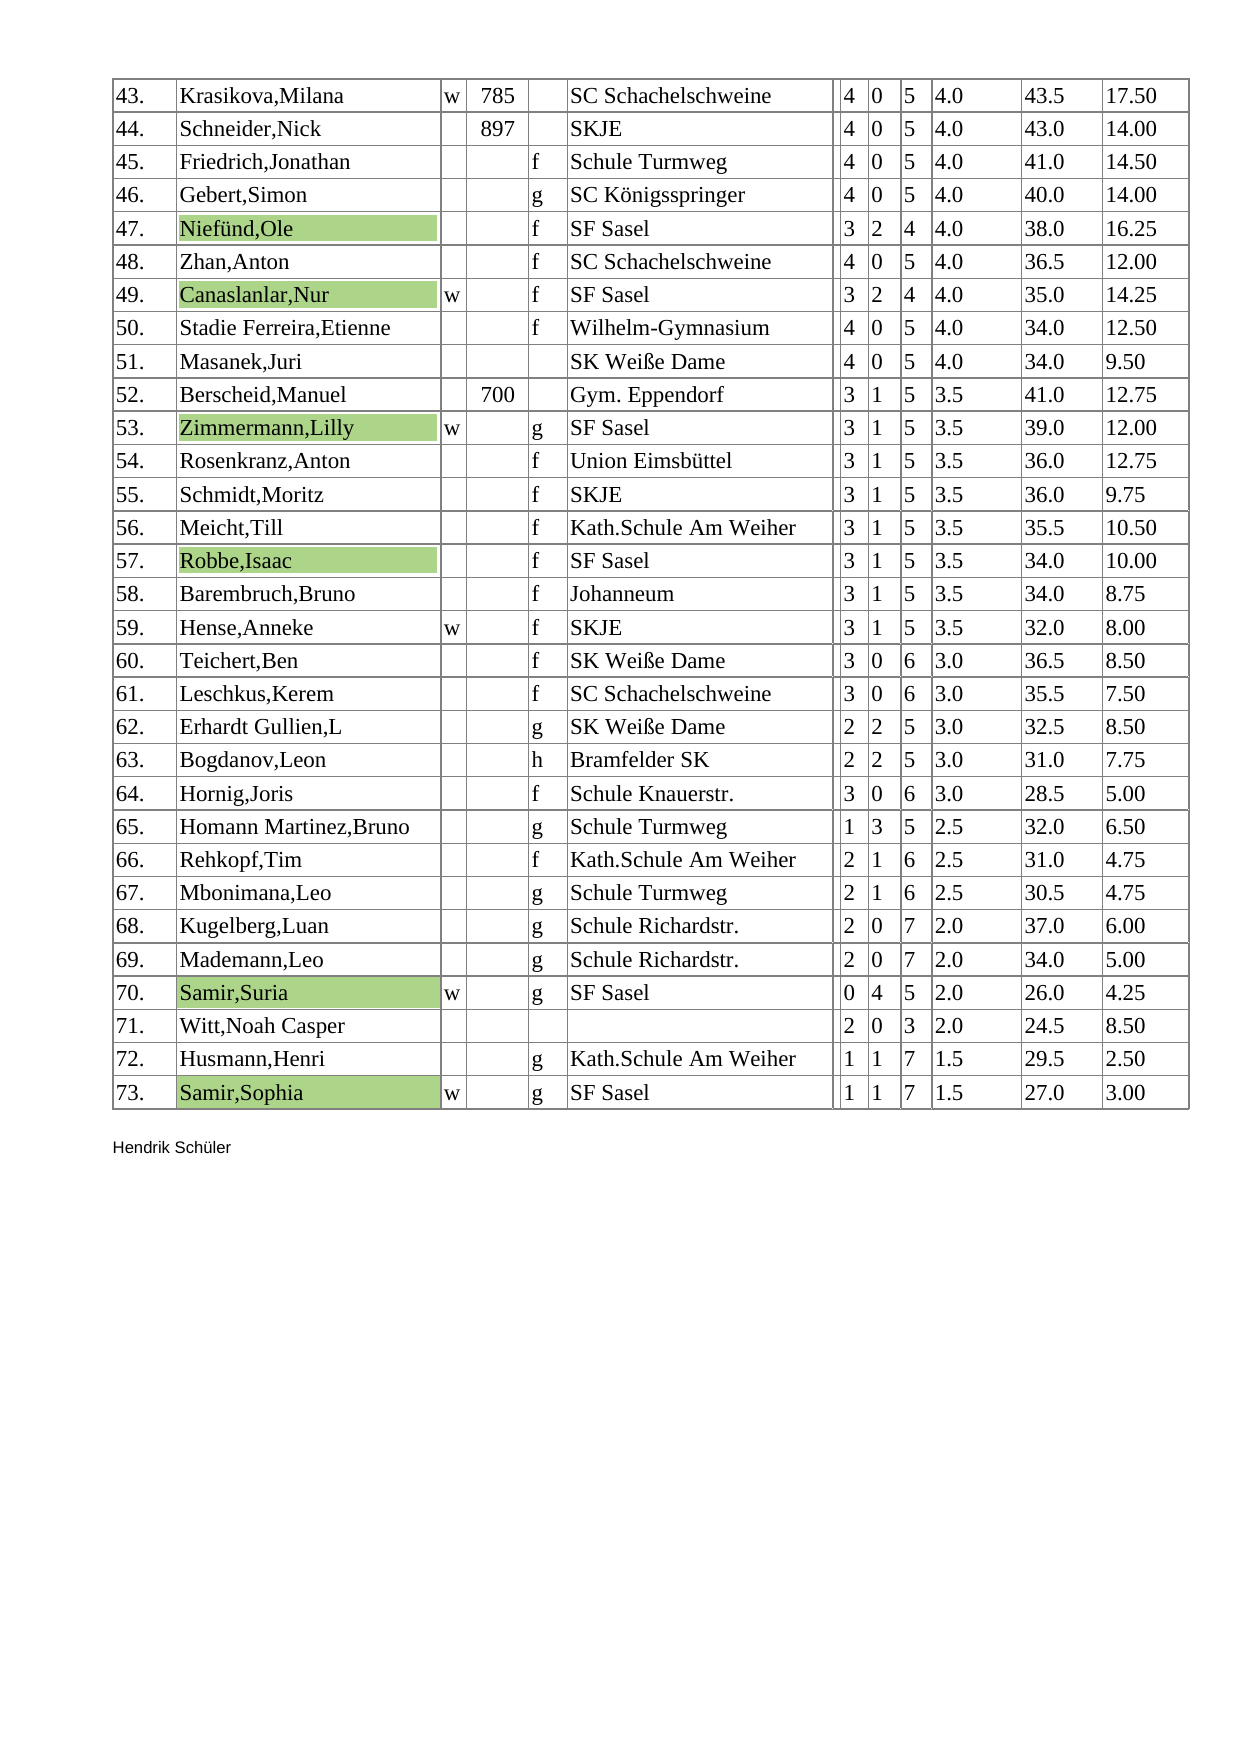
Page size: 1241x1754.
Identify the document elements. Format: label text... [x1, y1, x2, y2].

table_cell SKJE [568, 478, 832, 510]
table_cell [834, 179, 840, 211]
table_cell [834, 844, 840, 876]
table_cell 2 [869, 279, 900, 311]
table_cell f [529, 212, 567, 244]
table_cell 5 [902, 445, 931, 477]
table_cell [467, 1043, 528, 1075]
table_cell 14.25 [1103, 279, 1188, 311]
table_cell 1 [869, 545, 900, 577]
table_cell 3 [841, 678, 868, 709]
table_cell SF Sasel [568, 412, 832, 444]
table_cell 1.5 [933, 1043, 1021, 1075]
table_cell 8.00 [1103, 611, 1188, 643]
table_cell 2 [841, 844, 868, 876]
table_cell 3.0 [933, 744, 1021, 776]
table_cell 3.00 [1103, 1076, 1188, 1108]
table_cell 27.0 [1022, 1076, 1102, 1108]
table_cell 897 [467, 113, 528, 144]
table_cell 53. [114, 412, 176, 444]
table_cell 6.00 [1103, 910, 1188, 942]
table_cell SF Sasel [568, 977, 832, 1008]
table_cell w [442, 977, 466, 1008]
table_cell 0 [869, 146, 900, 178]
table_cell Bramfelder SK [568, 744, 832, 776]
table_cell Husmann,Henri [177, 1043, 440, 1075]
table_cell 34.0 [1022, 578, 1102, 610]
table_cell 3 [841, 512, 868, 543]
table_cell 36.5 [1022, 645, 1102, 676]
table_cell 0 [869, 678, 900, 709]
table_cell 4 [841, 80, 868, 111]
table_cell 7 [902, 944, 931, 975]
table_cell 3 [841, 445, 868, 477]
table_cell 73. [114, 1076, 176, 1108]
table_cell g [529, 179, 567, 211]
table_cell [834, 212, 840, 244]
table_cell 66. [114, 844, 176, 876]
table_cell f [529, 512, 567, 543]
table_cell Witt,Noah Casper [177, 1010, 440, 1042]
table_cell 3.5 [933, 379, 1021, 410]
table_cell 5 [902, 179, 931, 211]
table_cell 6 [902, 645, 931, 676]
table_cell 2 [841, 877, 868, 909]
table_cell 4 [841, 179, 868, 211]
table_cell 32.0 [1022, 811, 1102, 842]
table_cell f [529, 445, 567, 477]
table_cell 4.0 [933, 312, 1021, 344]
table_cell [467, 944, 528, 975]
table_cell [834, 944, 840, 975]
table_cell 8.50 [1103, 1010, 1188, 1042]
table_cell 43.0 [1022, 113, 1102, 144]
table_cell 55. [114, 478, 176, 510]
table_cell 4 [841, 312, 868, 344]
table_cell 29.5 [1022, 1043, 1102, 1075]
table_cell Barembruch,Bruno [177, 578, 440, 610]
table_cell 43.5 [1022, 80, 1102, 111]
table_cell 58. [114, 578, 176, 610]
table_cell f [529, 146, 567, 178]
table_cell [834, 611, 840, 643]
table_cell Schneider,Nick [177, 113, 440, 144]
table_cell Schmidt,Moritz [177, 478, 440, 510]
table_cell [834, 744, 840, 776]
table_cell 12.50 [1103, 312, 1188, 344]
table_cell [442, 944, 466, 975]
table_cell 2.0 [933, 977, 1021, 1008]
table_cell [467, 545, 528, 577]
table_cell 46. [114, 179, 176, 211]
table_cell [568, 1010, 832, 1042]
table_cell 2 [869, 711, 900, 743]
table_cell Schule Knauerstr. [568, 777, 832, 809]
table_cell f [529, 578, 567, 610]
table_cell [442, 910, 466, 942]
table_cell 54. [114, 445, 176, 477]
table_cell Masanek,Juri [177, 345, 440, 377]
text Hendrik Schüler [112, 1138, 1144, 1157]
table_cell [467, 312, 528, 344]
table_cell [442, 445, 466, 477]
table_cell [467, 611, 528, 643]
table_cell [529, 345, 567, 377]
table_cell 71. [114, 1010, 176, 1042]
table_cell Bogdanov,Leon [177, 744, 440, 776]
table_cell Union Eimsbüttel [568, 445, 832, 477]
table_cell [467, 844, 528, 876]
table_cell 4.75 [1103, 844, 1188, 876]
table_cell 12.00 [1103, 246, 1188, 277]
table_cell [442, 545, 466, 577]
table_cell [467, 1010, 528, 1042]
table_cell Mademann,Leo [177, 944, 440, 975]
table_cell [467, 977, 528, 1008]
table_cell 16.25 [1103, 212, 1188, 244]
table_cell 1 [841, 1076, 868, 1108]
table_cell 0 [869, 345, 900, 377]
table_cell 0 [869, 777, 900, 809]
table_cell g [529, 412, 567, 444]
table_cell SC Königsspringer [568, 179, 832, 211]
table_cell Rosenkranz,Anton [177, 445, 440, 477]
table_cell f [529, 545, 567, 577]
table_cell 5 [902, 478, 931, 510]
table_cell 1 [869, 844, 900, 876]
table_cell 62. [114, 711, 176, 743]
table_cell 48. [114, 246, 176, 277]
table_cell [467, 711, 528, 743]
table_cell [442, 711, 466, 743]
table_cell 3 [841, 611, 868, 643]
table_cell f [529, 279, 567, 311]
table_cell 45. [114, 146, 176, 178]
table_cell [467, 246, 528, 277]
table_cell [467, 877, 528, 909]
table_cell 700 [467, 379, 528, 410]
table_cell 1 [869, 877, 900, 909]
table_cell 3.5 [933, 412, 1021, 444]
table_cell [442, 379, 466, 410]
table_cell Gym. Eppendorf [568, 379, 832, 410]
table_cell Meicht,Till [177, 512, 440, 543]
table_cell 9.75 [1103, 478, 1188, 510]
table_cell 785 [467, 80, 528, 111]
table_cell 5 [902, 744, 931, 776]
table_cell [834, 80, 840, 111]
table_cell 6 [902, 678, 931, 709]
table_cell 35.0 [1022, 279, 1102, 311]
table_cell 60. [114, 645, 176, 676]
table_cell [442, 246, 466, 277]
table_cell 5 [902, 611, 931, 643]
table_cell Johanneum [568, 578, 832, 610]
table_cell Hornig,Joris [177, 777, 440, 809]
table_cell 67. [114, 877, 176, 909]
table_cell 14.00 [1103, 179, 1188, 211]
table_cell 3.5 [933, 512, 1021, 543]
table_cell Schule Richardstr. [568, 944, 832, 975]
table_cell 50. [114, 312, 176, 344]
table_cell 72. [114, 1043, 176, 1075]
table_cell SF Sasel [568, 212, 832, 244]
table_cell [467, 212, 528, 244]
table_cell [442, 345, 466, 377]
table_cell 1 [869, 512, 900, 543]
table_cell 2.5 [933, 811, 1021, 842]
table_cell SK Weiße Dame [568, 645, 832, 676]
table_cell 63. [114, 744, 176, 776]
table_cell 7 [902, 1076, 931, 1108]
table_cell 41.0 [1022, 146, 1102, 178]
table_cell 28.5 [1022, 777, 1102, 809]
table_cell 34.0 [1022, 944, 1102, 975]
table_cell 14.00 [1103, 113, 1188, 144]
table_cell [834, 645, 840, 676]
table_cell [442, 312, 466, 344]
table_cell 2 [841, 910, 868, 942]
table_cell 14.50 [1103, 146, 1188, 178]
table_cell 5 [902, 811, 931, 842]
table_cell Gebert,Simon [177, 179, 440, 211]
table_cell 5 [902, 711, 931, 743]
table_cell [834, 146, 840, 178]
table_cell [834, 279, 840, 311]
table_cell 4 [869, 977, 900, 1008]
table_cell [834, 246, 840, 277]
table_cell Samir,Suria [177, 977, 440, 1008]
table_cell [442, 478, 466, 510]
table_cell 3.0 [933, 678, 1021, 709]
table_cell f [529, 844, 567, 876]
table_cell 1 [869, 379, 900, 410]
table_cell [467, 478, 528, 510]
table_cell [834, 578, 840, 610]
table_cell 5 [902, 512, 931, 543]
table_cell 12.75 [1103, 379, 1188, 410]
table_cell 32.0 [1022, 611, 1102, 643]
table_cell 57. [114, 545, 176, 577]
table_cell Hense,Anneke [177, 611, 440, 643]
table_cell 6 [902, 844, 931, 876]
table_cell f [529, 678, 567, 709]
table_cell 0 [869, 246, 900, 277]
table_cell 0 [869, 645, 900, 676]
table_cell 1 [869, 478, 900, 510]
table_cell Friedrich,Jonathan [177, 146, 440, 178]
table_cell 4.0 [933, 179, 1021, 211]
table_cell 35.5 [1022, 512, 1102, 543]
table_cell [467, 1076, 528, 1108]
table_cell [442, 1010, 466, 1042]
table_cell 1.5 [933, 1076, 1021, 1108]
table_cell [834, 379, 840, 410]
table_cell f [529, 777, 567, 809]
table_cell 44. [114, 113, 176, 144]
table_cell [442, 645, 466, 676]
table_cell f [529, 645, 567, 676]
table_cell 5 [902, 578, 931, 610]
table_cell 43. [114, 80, 176, 111]
table_cell 4 [902, 279, 931, 311]
table_cell 1 [869, 412, 900, 444]
table_cell 69. [114, 944, 176, 975]
table_cell [529, 80, 567, 111]
table_cell 1 [869, 1043, 900, 1075]
table_cell SF Sasel [568, 279, 832, 311]
table_cell Leschkus,Kerem [177, 678, 440, 709]
table_cell 52. [114, 379, 176, 410]
table_cell [442, 113, 466, 144]
table_cell 0 [869, 944, 900, 975]
table_cell 5 [902, 345, 931, 377]
table_cell 35.5 [1022, 678, 1102, 709]
table_cell 5 [902, 113, 931, 144]
table_cell 12.00 [1103, 412, 1188, 444]
table_cell f [529, 611, 567, 643]
table_cell 0 [869, 910, 900, 942]
table_cell [834, 811, 840, 842]
table_cell [834, 412, 840, 444]
table_cell 3.5 [933, 445, 1021, 477]
table_cell g [529, 1076, 567, 1108]
table_cell g [529, 811, 567, 842]
table_cell 36.5 [1022, 246, 1102, 277]
table_cell [442, 512, 466, 543]
table_cell 9.50 [1103, 345, 1188, 377]
table_cell 3 [841, 212, 868, 244]
table_cell 4 [841, 246, 868, 277]
table_cell 34.0 [1022, 545, 1102, 577]
table_cell 5 [902, 246, 931, 277]
table_cell 5.00 [1103, 944, 1188, 975]
table_cell 0 [869, 80, 900, 111]
table_cell 2.0 [933, 1010, 1021, 1042]
table_cell Kath.Schule Am Weiher [568, 844, 832, 876]
table_cell 4.0 [933, 246, 1021, 277]
table_cell 3 [841, 777, 868, 809]
table_cell 38.0 [1022, 212, 1102, 244]
table_cell [834, 512, 840, 543]
table_cell [442, 877, 466, 909]
table_cell [467, 345, 528, 377]
table_cell Schule Turmweg [568, 877, 832, 909]
table_cell [442, 179, 466, 211]
table_cell 2.0 [933, 910, 1021, 942]
table_cell 3 [841, 379, 868, 410]
table_cell Schule Richardstr. [568, 910, 832, 942]
table_cell 3.0 [933, 711, 1021, 743]
table_cell 4.0 [933, 212, 1021, 244]
table_cell [529, 1010, 567, 1042]
table_cell [834, 711, 840, 743]
table_cell 3.5 [933, 578, 1021, 610]
table_cell 2.5 [933, 877, 1021, 909]
table_cell 4 [841, 345, 868, 377]
table_cell 65. [114, 811, 176, 842]
table_cell Teichert,Ben [177, 645, 440, 676]
table_cell 1 [869, 611, 900, 643]
table_cell 0 [869, 1010, 900, 1042]
table_cell [467, 811, 528, 842]
table_cell [467, 777, 528, 809]
table_cell w [442, 1076, 466, 1108]
table_cell [834, 478, 840, 510]
table_cell 5.00 [1103, 777, 1188, 809]
table_cell 0 [869, 113, 900, 144]
table_cell 3.0 [933, 777, 1021, 809]
table_cell Samir,Sophia [177, 1076, 440, 1108]
table_cell 26.0 [1022, 977, 1102, 1008]
table_cell g [529, 977, 567, 1008]
table_cell [529, 113, 567, 144]
table_cell w [442, 412, 466, 444]
table_cell [467, 678, 528, 709]
table_cell 3 [841, 412, 868, 444]
table_cell g [529, 944, 567, 975]
table_cell 4 [902, 212, 931, 244]
table_cell [834, 877, 840, 909]
table_cell [834, 1010, 840, 1042]
table_cell 0 [869, 179, 900, 211]
table_cell [834, 910, 840, 942]
table_cell 3.5 [933, 478, 1021, 510]
table_cell 7.50 [1103, 678, 1188, 709]
table_cell [834, 345, 840, 377]
table_cell 3 [869, 811, 900, 842]
table_cell 0 [869, 312, 900, 344]
table_cell w [442, 611, 466, 643]
table_cell g [529, 1043, 567, 1075]
table_cell [834, 1076, 840, 1108]
table_cell Kugelberg,Luan [177, 910, 440, 942]
table_cell [442, 578, 466, 610]
table_cell 1 [869, 578, 900, 610]
table_cell 1 [869, 1076, 900, 1108]
table_cell 56. [114, 512, 176, 543]
table_cell 5 [902, 412, 931, 444]
table_cell 2 [841, 711, 868, 743]
table_cell Krasikova,Milana [177, 80, 440, 111]
table_cell 30.5 [1022, 877, 1102, 909]
table_cell SKJE [568, 611, 832, 643]
table_cell 4.0 [933, 113, 1021, 144]
table_cell 3 [841, 279, 868, 311]
table_cell Mbonimana,Leo [177, 877, 440, 909]
table_cell 4.0 [933, 279, 1021, 311]
table_cell 3.5 [933, 611, 1021, 643]
table_cell 3.5 [933, 545, 1021, 577]
table_cell 10.00 [1103, 545, 1188, 577]
table_cell 39.0 [1022, 412, 1102, 444]
table_cell [467, 179, 528, 211]
table_cell [442, 1043, 466, 1075]
table_cell 12.75 [1103, 445, 1188, 477]
table_cell Zimmermann,Lilly [177, 412, 440, 444]
table_cell 6.50 [1103, 811, 1188, 842]
table_cell 5 [902, 146, 931, 178]
table_cell 5 [902, 312, 931, 344]
table_cell Schule Turmweg [568, 811, 832, 842]
table_cell [834, 977, 840, 1008]
table_cell [467, 146, 528, 178]
table_cell 4.0 [933, 345, 1021, 377]
table_cell 3 [841, 478, 868, 510]
table_cell Stadie Ferreira,Etienne [177, 312, 440, 344]
table_cell 10.50 [1103, 512, 1188, 543]
table_cell SC Schachelschweine [568, 678, 832, 709]
table_cell Erhardt Gullien,L [177, 711, 440, 743]
table_cell g [529, 910, 567, 942]
table_cell 32.5 [1022, 711, 1102, 743]
table_cell [467, 744, 528, 776]
table_cell 1 [841, 811, 868, 842]
table_cell 5 [902, 379, 931, 410]
table_cell 31.0 [1022, 844, 1102, 876]
table_cell h [529, 744, 567, 776]
table_cell 36.0 [1022, 478, 1102, 510]
table_cell [467, 445, 528, 477]
table_cell [834, 113, 840, 144]
table_cell 5 [902, 545, 931, 577]
table_cell Kath.Schule Am Weiher [568, 1043, 832, 1075]
table_cell [467, 645, 528, 676]
table_cell 4.25 [1103, 977, 1188, 1008]
table_cell Schule Turmweg [568, 146, 832, 178]
table_cell 24.5 [1022, 1010, 1102, 1042]
table_cell 2.5 [933, 844, 1021, 876]
table_cell 70. [114, 977, 176, 1008]
table_cell Homann Martinez,Bruno [177, 811, 440, 842]
table_cell 68. [114, 910, 176, 942]
table_cell [834, 777, 840, 809]
table_cell 64. [114, 777, 176, 809]
table_cell Rehkopf,Tim [177, 844, 440, 876]
table_cell 2.0 [933, 944, 1021, 975]
table_cell 2 [841, 944, 868, 975]
table_cell 8.75 [1103, 578, 1188, 610]
table_cell [442, 678, 466, 709]
table_cell g [529, 877, 567, 909]
table_cell 8.50 [1103, 711, 1188, 743]
table_cell SC Schachelschweine [568, 246, 832, 277]
table_cell 49. [114, 279, 176, 311]
table_cell 34.0 [1022, 312, 1102, 344]
table_cell Kath.Schule Am Weiher [568, 512, 832, 543]
table_cell [529, 379, 567, 410]
table_cell 3 [902, 1010, 931, 1042]
table_cell 7.75 [1103, 744, 1188, 776]
table_cell 37.0 [1022, 910, 1102, 942]
table_cell [442, 811, 466, 842]
table_cell SF Sasel [568, 545, 832, 577]
table_cell 6 [902, 877, 931, 909]
table_cell Niefünd,Ole [177, 212, 440, 244]
table_cell [834, 1043, 840, 1075]
table_cell 6 [902, 777, 931, 809]
table_cell 2.50 [1103, 1043, 1188, 1075]
table_cell SC Schachelschweine [568, 80, 832, 111]
table_cell f [529, 312, 567, 344]
table_cell 2 [869, 744, 900, 776]
table_cell Wilhelm-Gymnasium [568, 312, 832, 344]
table_cell [467, 279, 528, 311]
table_cell 31.0 [1022, 744, 1102, 776]
table_cell [442, 744, 466, 776]
table_cell 4.0 [933, 146, 1021, 178]
table_cell [442, 146, 466, 178]
table_cell Robbe,Isaac [177, 545, 440, 577]
table_cell 34.0 [1022, 345, 1102, 377]
table_cell Canaslanlar,Nur [177, 279, 440, 311]
table_cell 1 [869, 445, 900, 477]
table_cell 7 [902, 1043, 931, 1075]
table_cell 5 [902, 977, 931, 1008]
table_cell 40.0 [1022, 179, 1102, 211]
table_cell 59. [114, 611, 176, 643]
table_cell 4.0 [933, 80, 1021, 111]
table_cell 4 [841, 146, 868, 178]
table_cell [834, 445, 840, 477]
table_cell SKJE [568, 113, 832, 144]
table_cell Berscheid,Manuel [177, 379, 440, 410]
table_cell f [529, 478, 567, 510]
table_cell 2 [841, 744, 868, 776]
table_cell f [529, 246, 567, 277]
table_cell 4 [841, 113, 868, 144]
table_cell g [529, 711, 567, 743]
table_cell [467, 412, 528, 444]
table_cell 5 [902, 80, 931, 111]
table_cell 3 [841, 545, 868, 577]
table_cell [467, 578, 528, 610]
table_cell 3 [841, 578, 868, 610]
table_cell [442, 777, 466, 809]
table_cell 41.0 [1022, 379, 1102, 410]
table_cell 1 [841, 1043, 868, 1075]
table_cell 51. [114, 345, 176, 377]
table_cell [834, 312, 840, 344]
table_cell 0 [841, 977, 868, 1008]
table_cell [467, 910, 528, 942]
table_cell 8.50 [1103, 645, 1188, 676]
table_cell [834, 545, 840, 577]
table_cell SF Sasel [568, 1076, 832, 1108]
table_cell w [442, 80, 466, 111]
table_cell 4.75 [1103, 877, 1188, 909]
table_cell 3 [841, 645, 868, 676]
table_cell Zhan,Anton [177, 246, 440, 277]
table_cell [442, 212, 466, 244]
table_cell 7 [902, 910, 931, 942]
table_cell 2 [869, 212, 900, 244]
table_cell [442, 844, 466, 876]
table_cell 17.50 [1103, 80, 1188, 111]
table_cell 47. [114, 212, 176, 244]
table_cell w [442, 279, 466, 311]
table_cell 2 [841, 1010, 868, 1042]
table_cell [467, 512, 528, 543]
table_cell 61. [114, 678, 176, 709]
table_cell 3.0 [933, 645, 1021, 676]
table_cell [834, 678, 840, 709]
table_cell SK Weiße Dame [568, 345, 832, 377]
table_cell SK Weiße Dame [568, 711, 832, 743]
table_cell 36.0 [1022, 445, 1102, 477]
